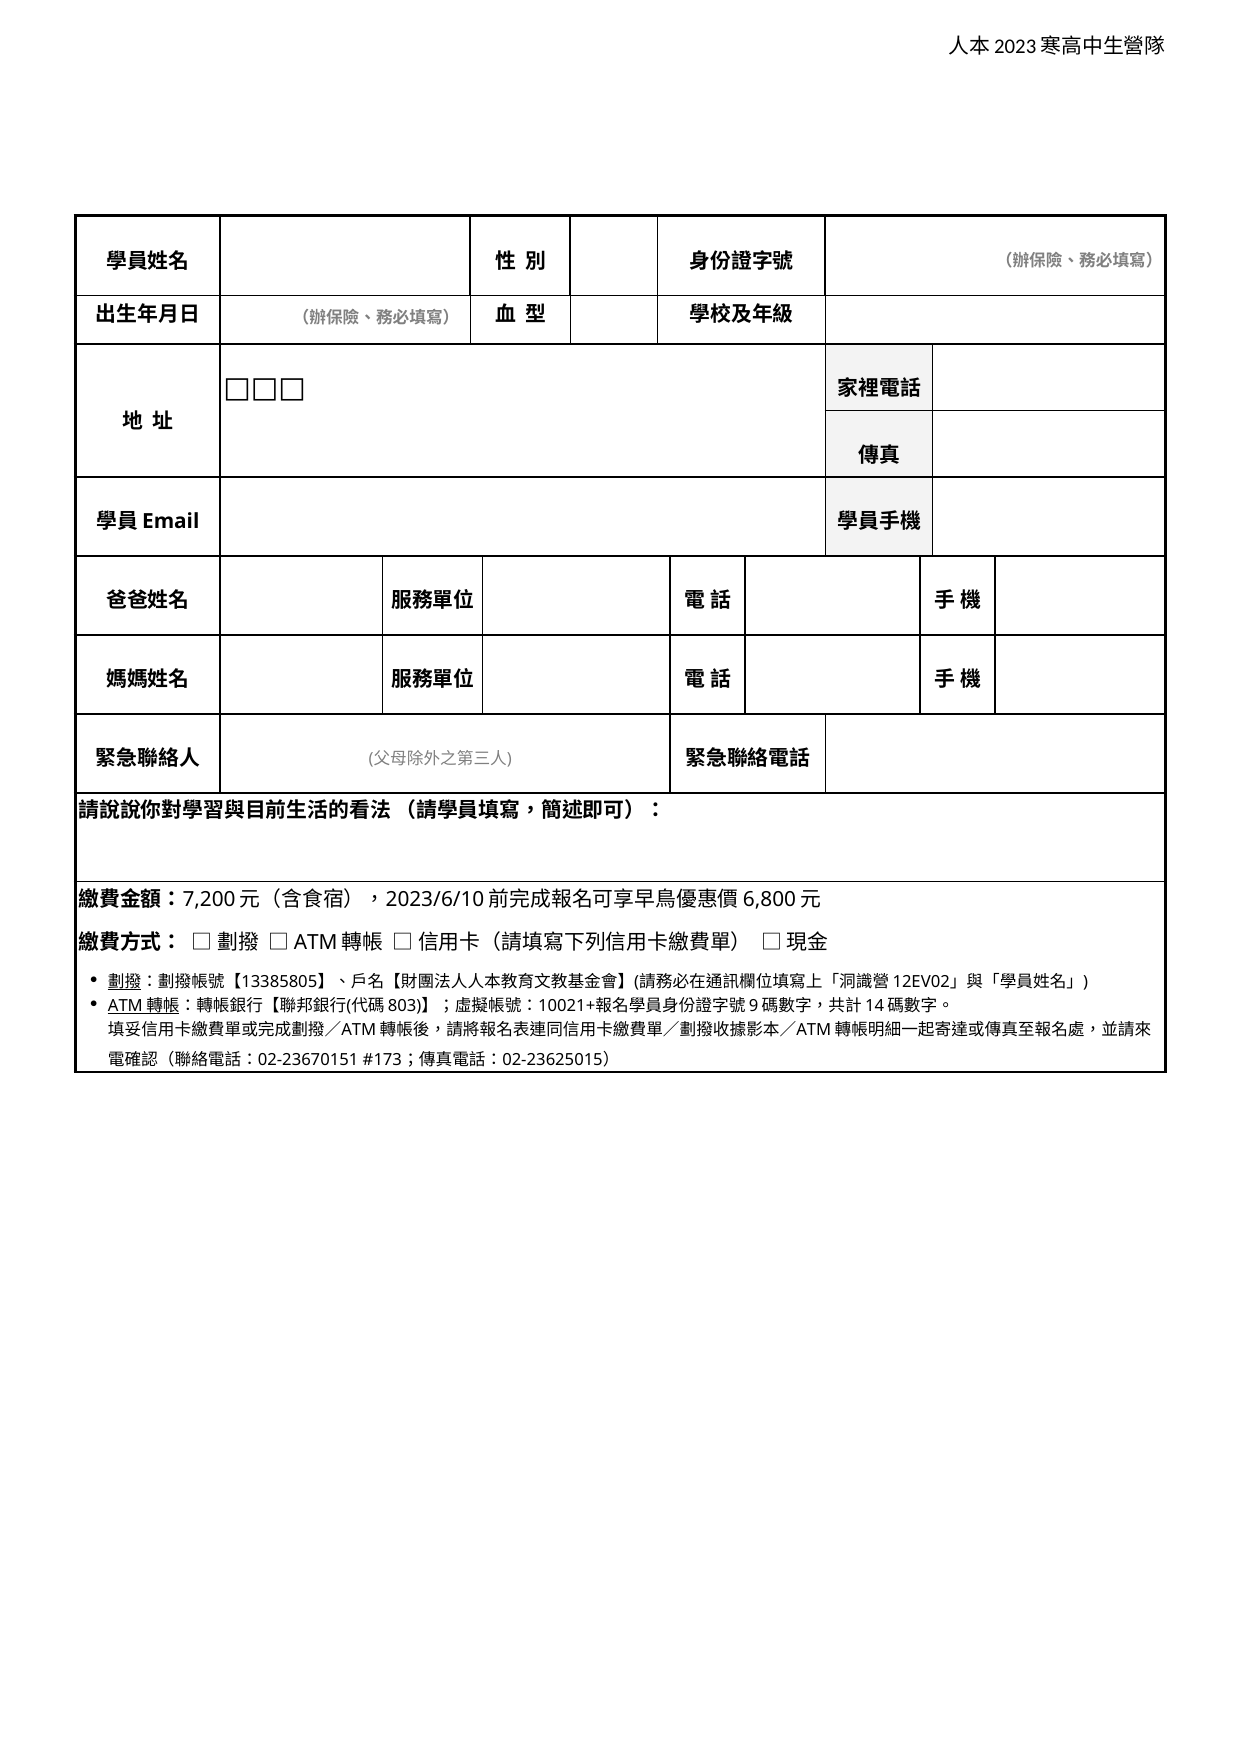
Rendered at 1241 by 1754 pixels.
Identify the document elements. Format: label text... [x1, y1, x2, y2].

table_cell 繳費金額：7,200元（含食宿），2023/6/10前完成報名可享早鳥優惠價6,800元 繳費方式： □ 劃撥 □ ATM轉帳 □ 信用卡（請填寫下列信用卡繳費單） □ 現金 劃撥：劃撥帳號【13385805】、戶名【財團法人人本教育文教基金會】(請務必在通訊欄位填寫上「洞識營12EV02」與「學員姓名」) ATM轉帳：轉帳銀行【聯邦銀行(代碼803)】；虛擬帳號：10021+報名學員身份證字號9碼數字，共計14碼數字。 填妥信用卡繳費單或完成劃撥／ATM轉帳後，請將報名表連同信用卡繳費單／劃撥收據影本／ATM轉帳明細一起寄達或傳真至報名處，並請來電確認（聯絡電話：02-23670151 #173；傳真電話：02-23625015） [77, 882, 1164, 1071]
table_header 學員姓名 [77, 217, 219, 295]
table_cell [826, 296, 1164, 343]
table_cell 地 址 [77, 345, 219, 476]
table_cell 爸爸姓名 [77, 557, 219, 634]
table_cell 手 機 [921, 557, 994, 634]
table_cell （辦保險、務必填寫） [221, 296, 470, 343]
table_header [571, 217, 657, 295]
table_cell 服務單位 [383, 636, 482, 713]
table_cell [826, 715, 1164, 792]
table_cell 學校及年級 [658, 296, 825, 343]
table_cell 學員Email [77, 478, 219, 555]
table_cell 血 型 [471, 296, 570, 343]
table_cell 手 機 [921, 636, 994, 713]
table_cell [996, 557, 1164, 634]
table_cell [933, 478, 1164, 555]
table_cell 服務單位 [383, 557, 482, 634]
table_cell [221, 557, 382, 634]
table_cell [996, 636, 1164, 713]
table_cell [221, 478, 825, 555]
table_header 性 別 [471, 217, 569, 295]
table_cell □□□ [221, 345, 825, 476]
table_cell 出生年月日 [77, 296, 219, 343]
table_cell [746, 557, 919, 634]
table_cell [746, 636, 919, 713]
table_cell 媽媽姓名 [77, 636, 219, 713]
table_cell [933, 411, 1164, 476]
table_cell 學員手機 [826, 478, 932, 555]
table_cell 傳真 [826, 411, 932, 476]
table_cell [221, 636, 382, 713]
table_cell [933, 345, 1164, 410]
table_cell 緊急聯絡人 [77, 715, 219, 792]
table_cell 家裡電話 [826, 345, 932, 410]
table_cell (父母除外之第三人) [221, 715, 669, 792]
table_cell [483, 636, 669, 713]
table_cell 請說說你對學習與目前生活的看法 （請學員填寫，簡述即可）： [77, 794, 1164, 881]
table_header （辦保險、務必填寫） [826, 217, 1164, 295]
table_cell 緊急聯絡電話 [671, 715, 825, 792]
table_header [221, 217, 469, 295]
table_cell 電 話 [671, 557, 744, 634]
table_header 身份證字號 [658, 217, 824, 295]
table_cell 電 話 [671, 636, 744, 713]
table_cell [483, 557, 669, 634]
table_cell [571, 296, 657, 343]
